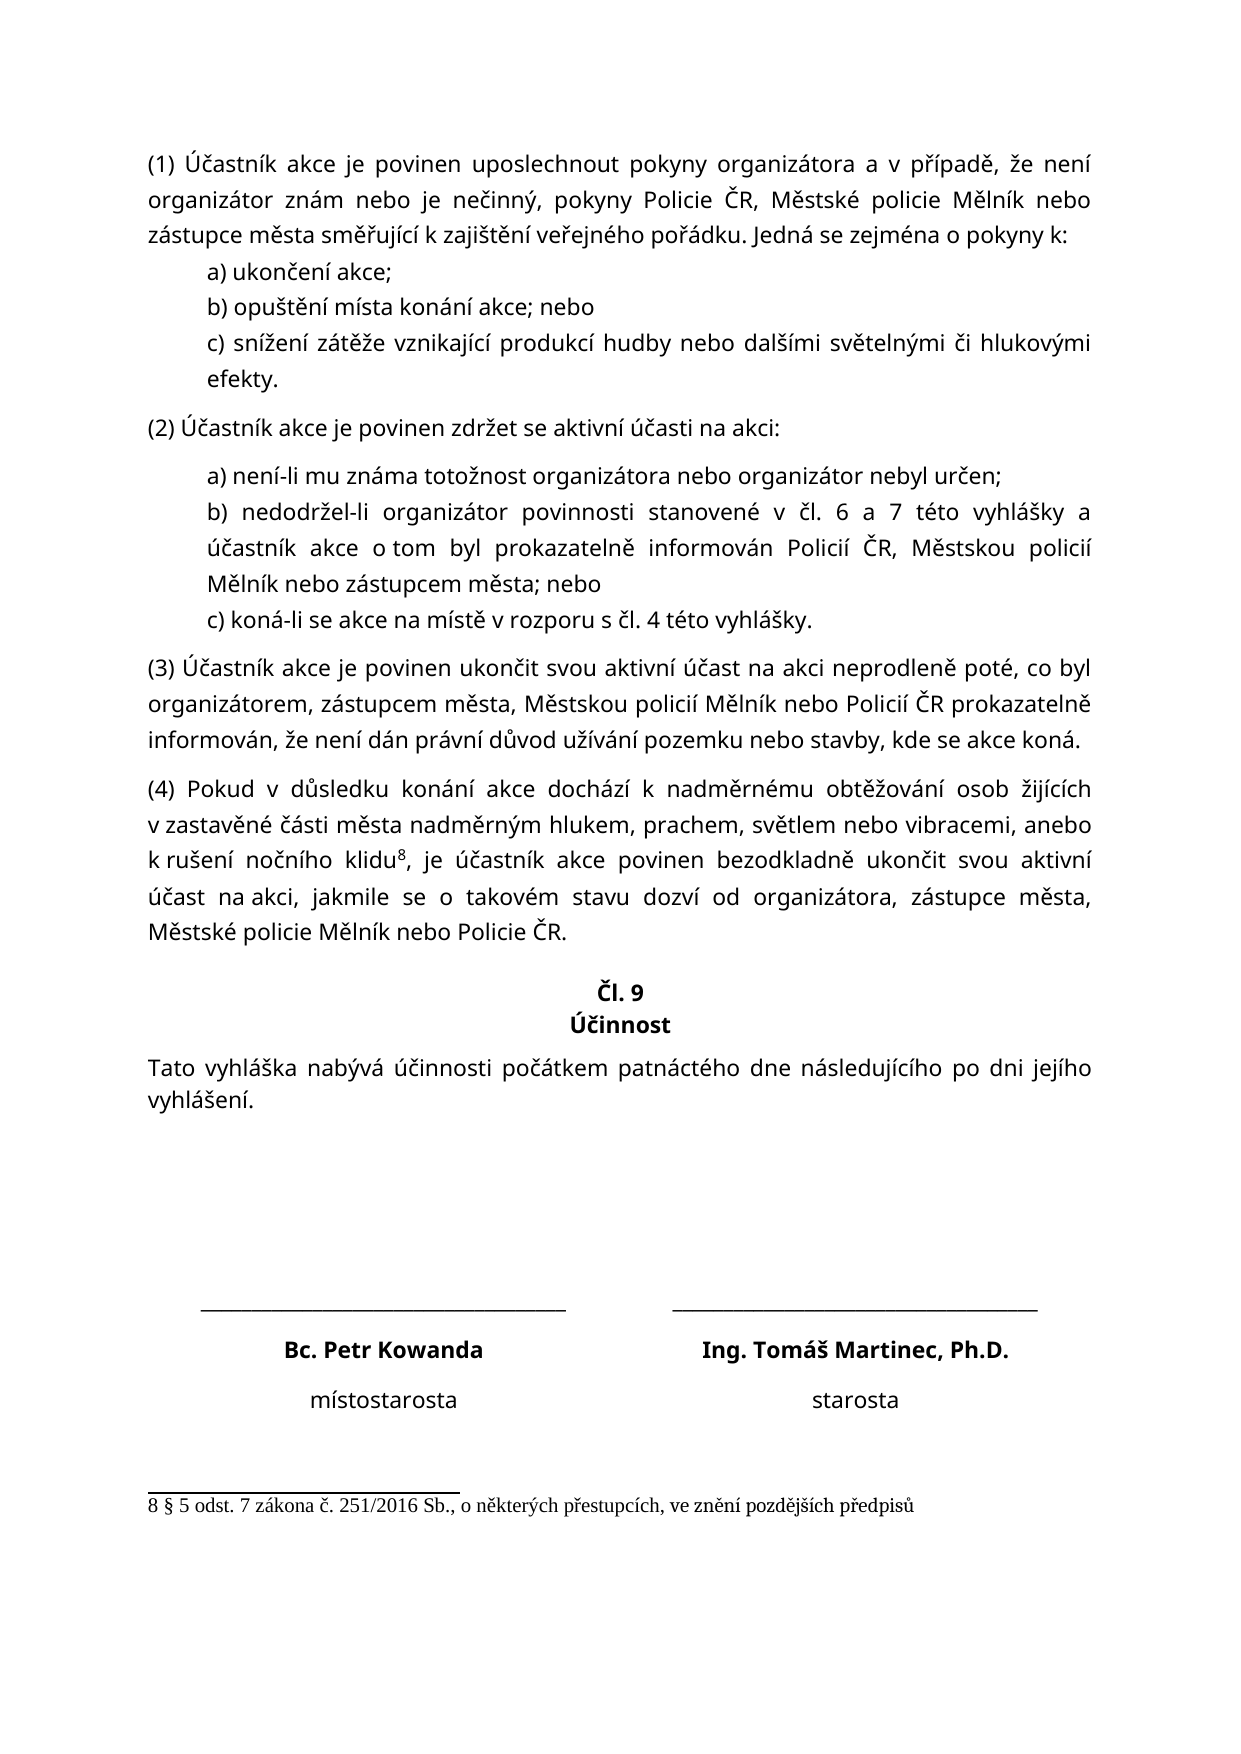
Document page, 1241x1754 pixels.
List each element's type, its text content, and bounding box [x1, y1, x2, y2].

text Čl. 9 [148, 977, 1093, 1008]
text b) opuštění místa konání akce; nebo [207, 291, 1093, 323]
text b) nedodržel-li organizátor povinnosti stanovené v čl. 6 a 7 této vyhlášky a účastník akce o tom byl prokazatelně informován Policií ČR, Městskou policií Mělník nebo zástupcem města; nebo [207, 496, 1093, 599]
text a) ukončení akce; [207, 255, 1093, 287]
text (2) Účastník akce je povinen zdržet se aktivní účasti na akci: [148, 412, 1093, 443]
table_header ____________________________________ Ing. Tomáš Martinec, Ph.D. starosta [620, 1221, 1092, 1420]
table_header ____________________________________ Bc. Petr Kowanda místostarosta [148, 1221, 619, 1420]
text Účinnost [148, 1008, 1093, 1040]
text (1) Účastník akce je povinen uposlechnout pokyny organizátora a v případě, že není organizátor znám nebo je nečinný, pokyny Policie ČR, Městské policie Mělník nebo zástupce města směřující k zajištění veřejného pořádku. Jedná se zejména o pokyny k: [148, 148, 1093, 251]
text Tato vyhláška nabývá účinnosti počátkem patnáctého dne následujícího po dni jejího vyhlášení. [148, 1052, 1093, 1115]
text c) snížení zátěže vznikající produkcí hudby nebo dalšími světelnými či hlukovými efekty. [207, 327, 1093, 394]
text § 5 odst. 7 zákona č. 251/2016 Sb., o některých přestupcích, ve znění pozdějších předpisů [148, 1493, 1093, 1518]
text c) koná-li se akce na místě v rozporu s čl. 4 této vyhlášky. [207, 604, 1093, 635]
text a) není-li mu známa totožnost organizátora nebo organizátor nebyl určen; [207, 460, 1093, 491]
text (4) Pokud v důsledku konání akce dochází k nadměrnému obtěžování osob žijících v zastavěné části města nadměrným hlukem, prachem, světlem nebo vibracemi, anebo k rušení nočního klidu, je účastník akce povinen bezodkladně ukončit svou aktivní účast na akci, jakmile se o takovém stavu dozví od organizátora, zástupce města, Městské policie Mělník nebo Policie ČR. [148, 773, 1093, 948]
text (3) Účastník akce je povinen ukončit svou aktivní účast na akci neprodleně poté, co byl organizátorem, zástupcem města, Městskou policií Mělník nebo Policií ČR prokazatelně informován, že není dán právní důvod užívání pozemku nebo stavby, kde se akce koná. [148, 652, 1093, 755]
